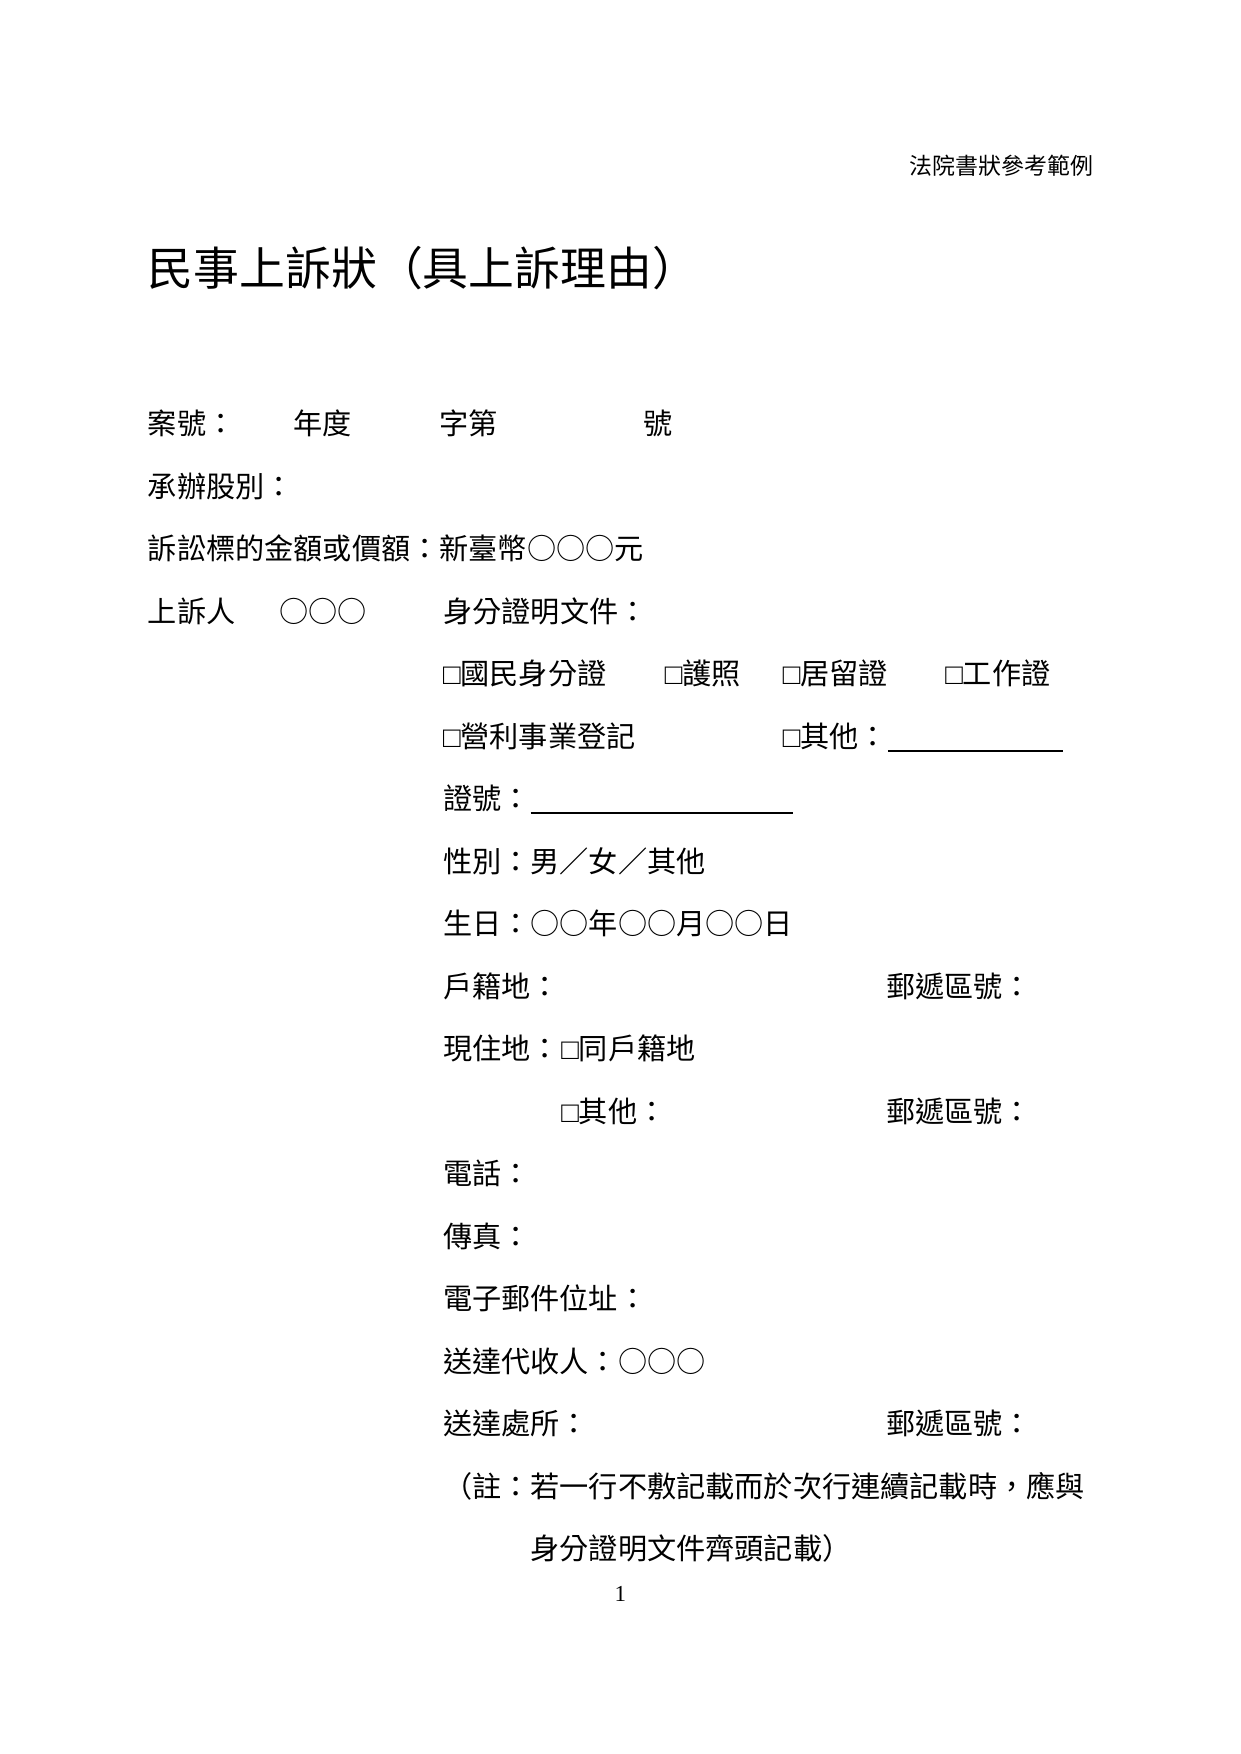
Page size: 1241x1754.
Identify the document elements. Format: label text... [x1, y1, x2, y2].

text 上訴人 ○○○ 身分證明文件： [148, 568, 1092, 630]
text 承辦股別： [148, 443, 1092, 505]
text 民事上訴狀（具上訴理由） [148, 193, 1092, 318]
text 電子郵件位址： [443, 1255, 1092, 1318]
text □其他： 郵遞區號： [443, 1068, 1092, 1130]
text 性別：男∕女∕其他 [443, 818, 1092, 880]
text 傳真： [443, 1193, 1092, 1255]
text 現住地： □同戶籍地 [443, 1005, 1092, 1068]
text （註：若一行不敷記載而於次行連續記載時，應與身分證明文件齊頭記載） [443, 1443, 1092, 1568]
text 生日：○○年○○月○○日 [443, 880, 1092, 943]
text □營利事業登記 □其他： [443, 693, 1092, 755]
text 訴訟標的金額或價額：新臺幣○○○元 [148, 505, 1092, 568]
text 案號： 年度 字第 號 [148, 380, 1092, 443]
text □國民身分證 □護照 □居留證 □工作證 [443, 630, 1092, 693]
text 送達處所： 郵遞區號： [443, 1380, 1092, 1443]
text 戶籍地： 郵遞區號： [443, 943, 1092, 1005]
text 電話： [443, 1130, 1092, 1193]
text 證號： [443, 755, 1092, 818]
text 送達代收人：○○○ [443, 1318, 1092, 1380]
